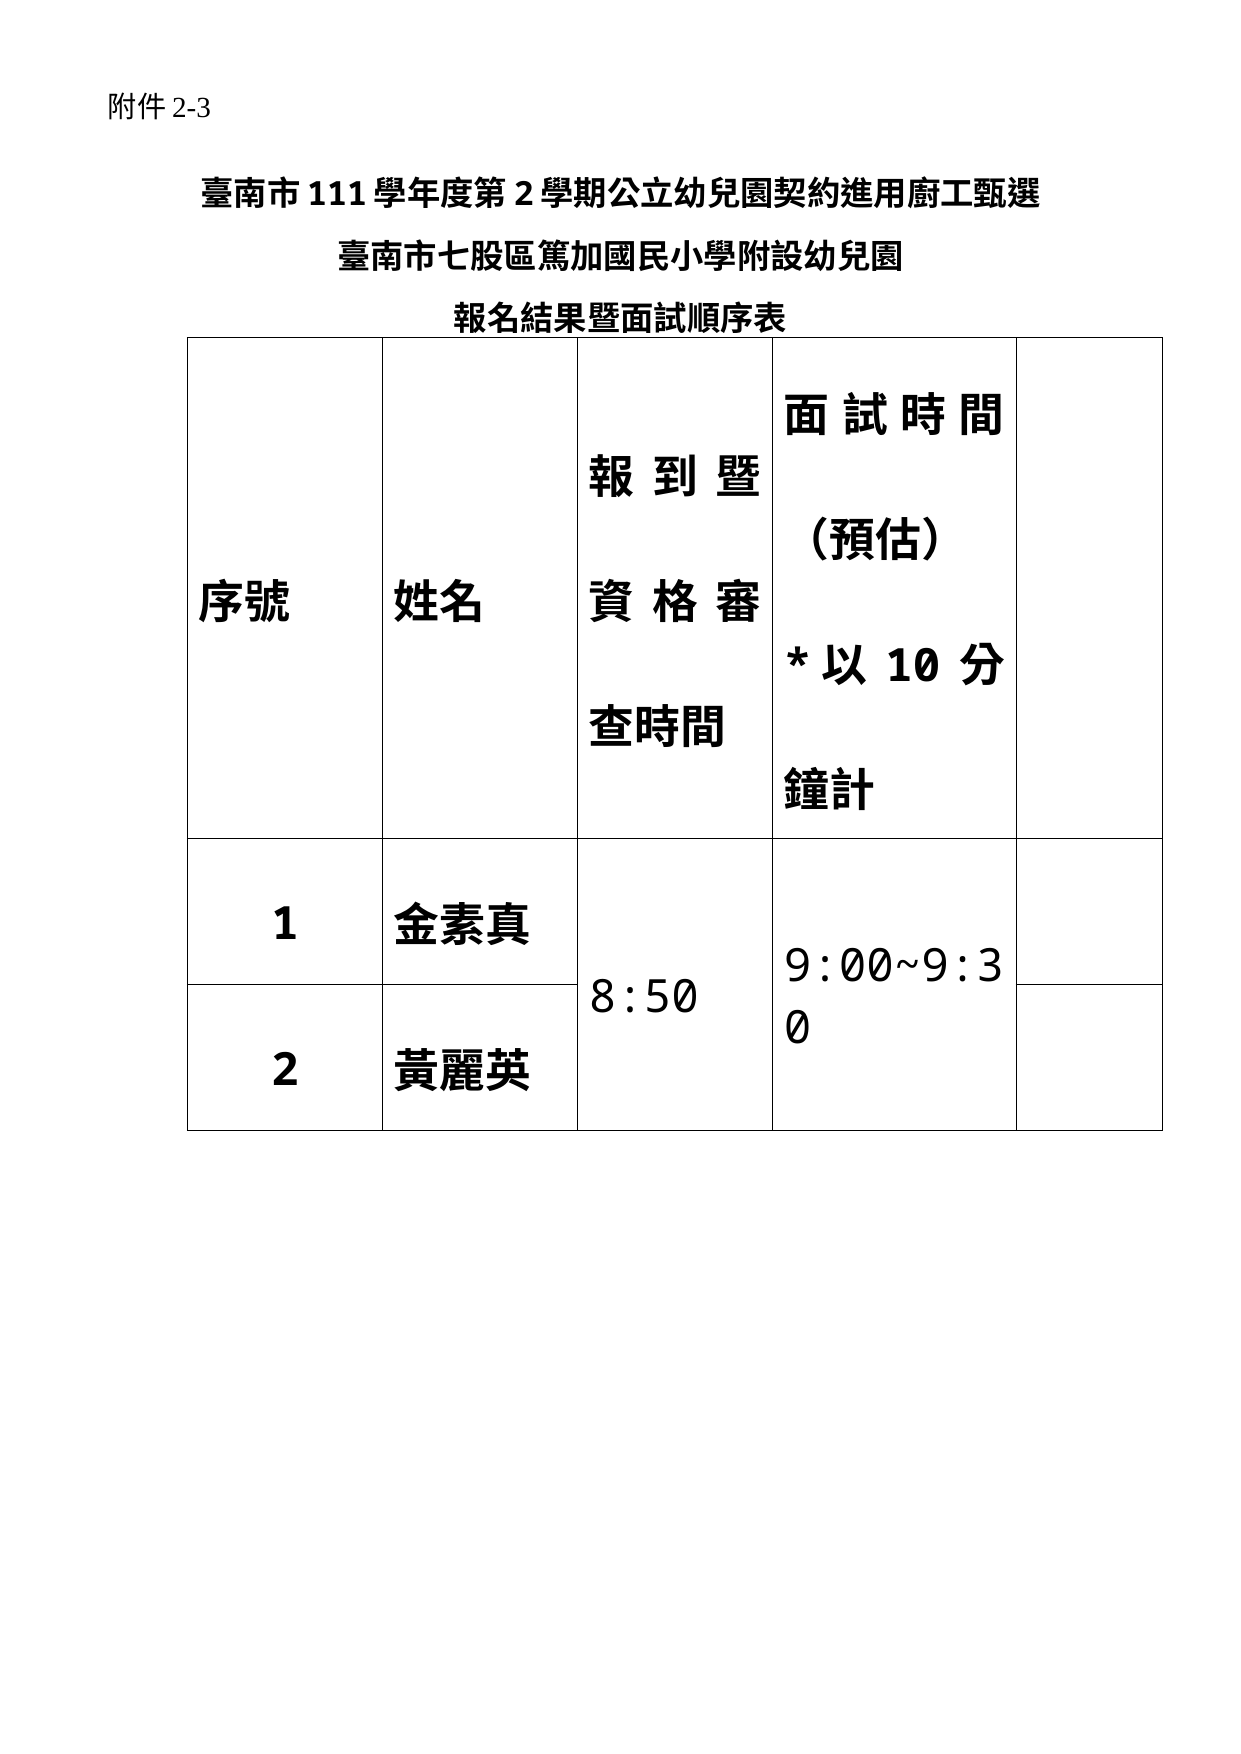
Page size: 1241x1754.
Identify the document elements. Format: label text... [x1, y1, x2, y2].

table_header 姓名 [383, 338, 577, 838]
table_cell 黃麗英 [383, 985, 577, 1129]
text 報名結果暨面試順序表 [187, 275, 1053, 337]
table_cell [1017, 985, 1162, 1129]
text 臺南市七股區篤加國民小學附設幼兒園 [187, 212, 1053, 275]
table_cell 2 [188, 985, 382, 1129]
table_header [1017, 338, 1162, 838]
table_header 面試時間（預估） *以10分鐘計 [773, 338, 1016, 838]
table_cell 金素真 [383, 839, 577, 984]
table_cell 9:00~9:30 [773, 839, 1016, 1129]
table_header 序號 [188, 338, 382, 838]
text 附件2-3 [108, 83, 326, 126]
text 臺南市111學年度第2學期公立幼兒園契約進用廚工甄選 [93, 76, 1053, 212]
table_cell 1 [188, 839, 382, 984]
table_header 報到暨資格審查時間 [578, 338, 772, 838]
table_cell 8:50 [578, 839, 772, 1129]
table_cell [1017, 839, 1162, 984]
